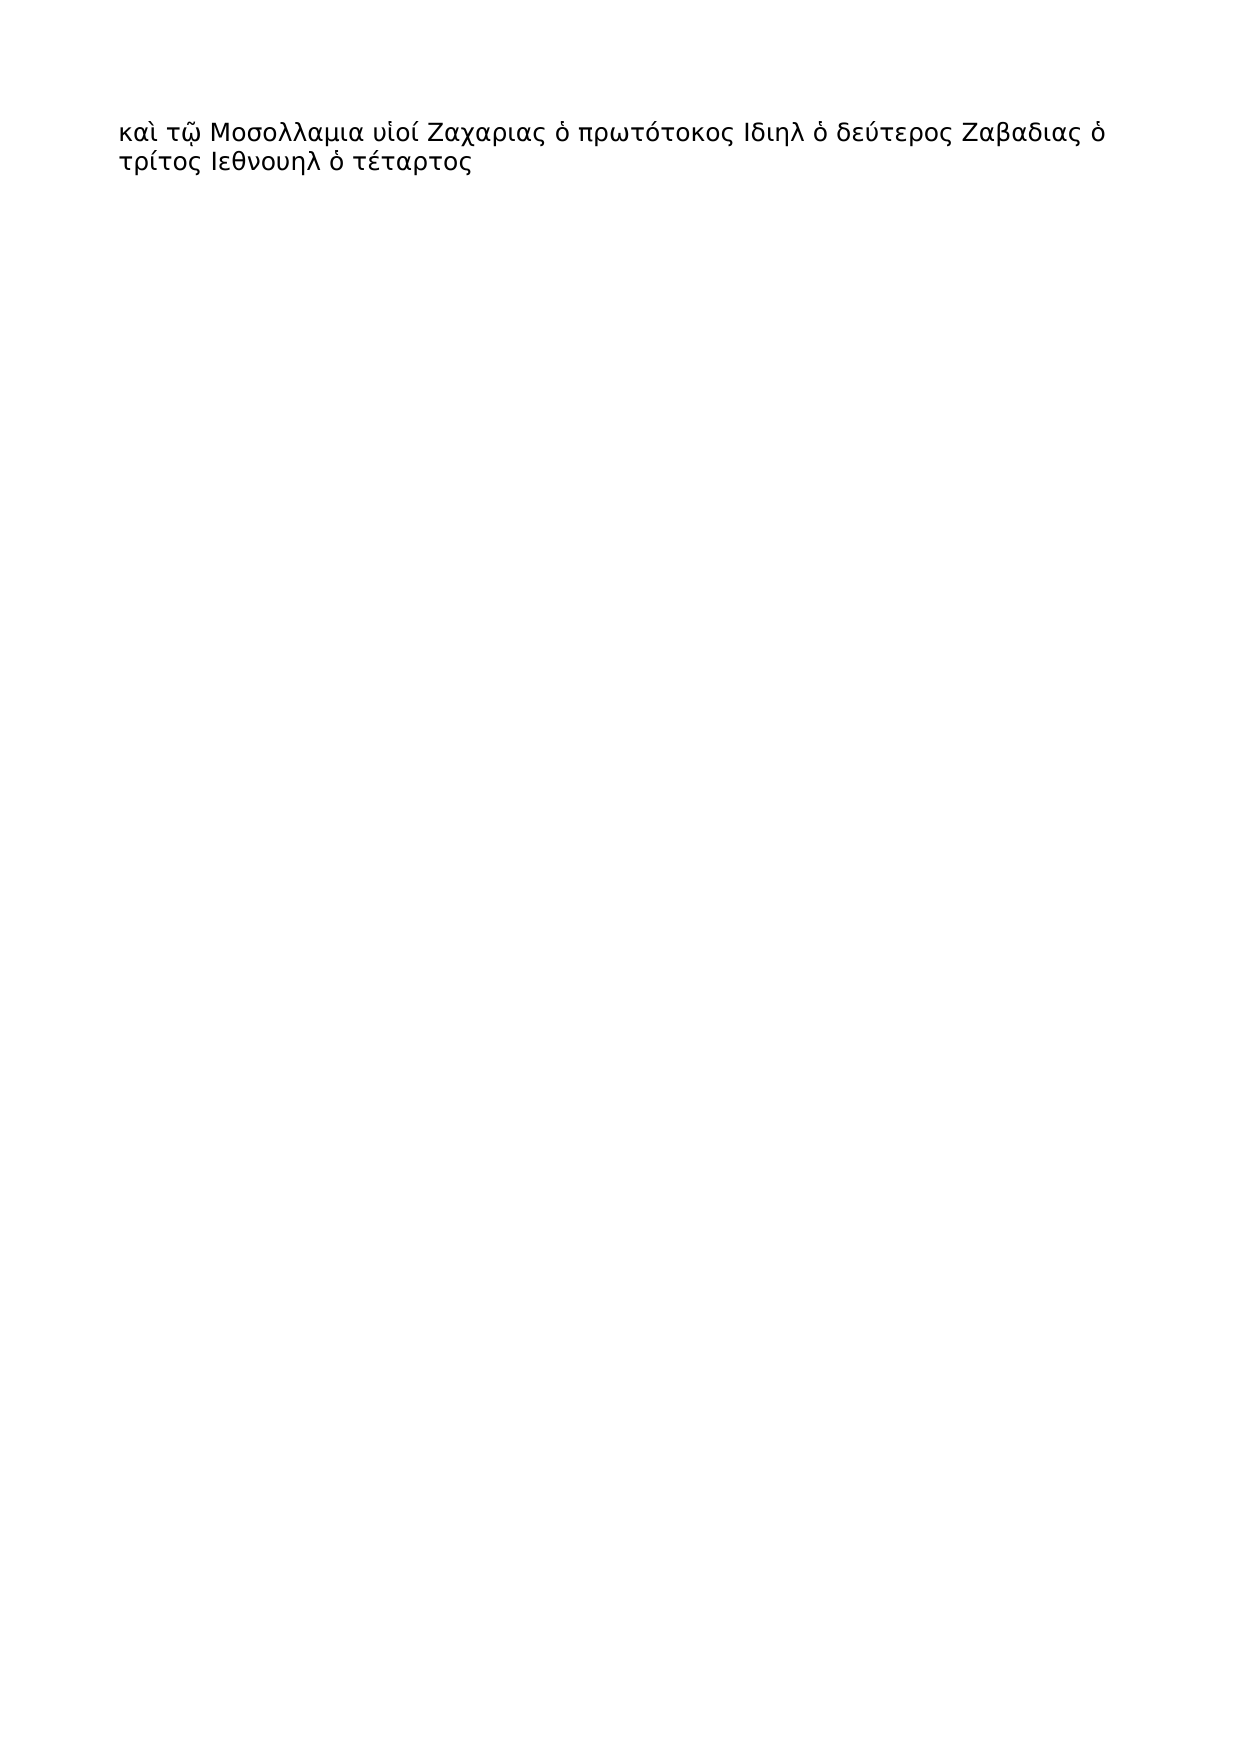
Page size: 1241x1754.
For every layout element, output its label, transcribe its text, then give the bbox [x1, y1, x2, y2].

text καὶ τῷ Μοσολλαμια υἱοί Ζαχαριας ὁ πρωτότοκος Ιδιηλ ὁ δεύτερος Ζαβαδιας ὁ τρίτος Ιεθνουηλ ὁ τέταρτος [118, 118, 1122, 176]
